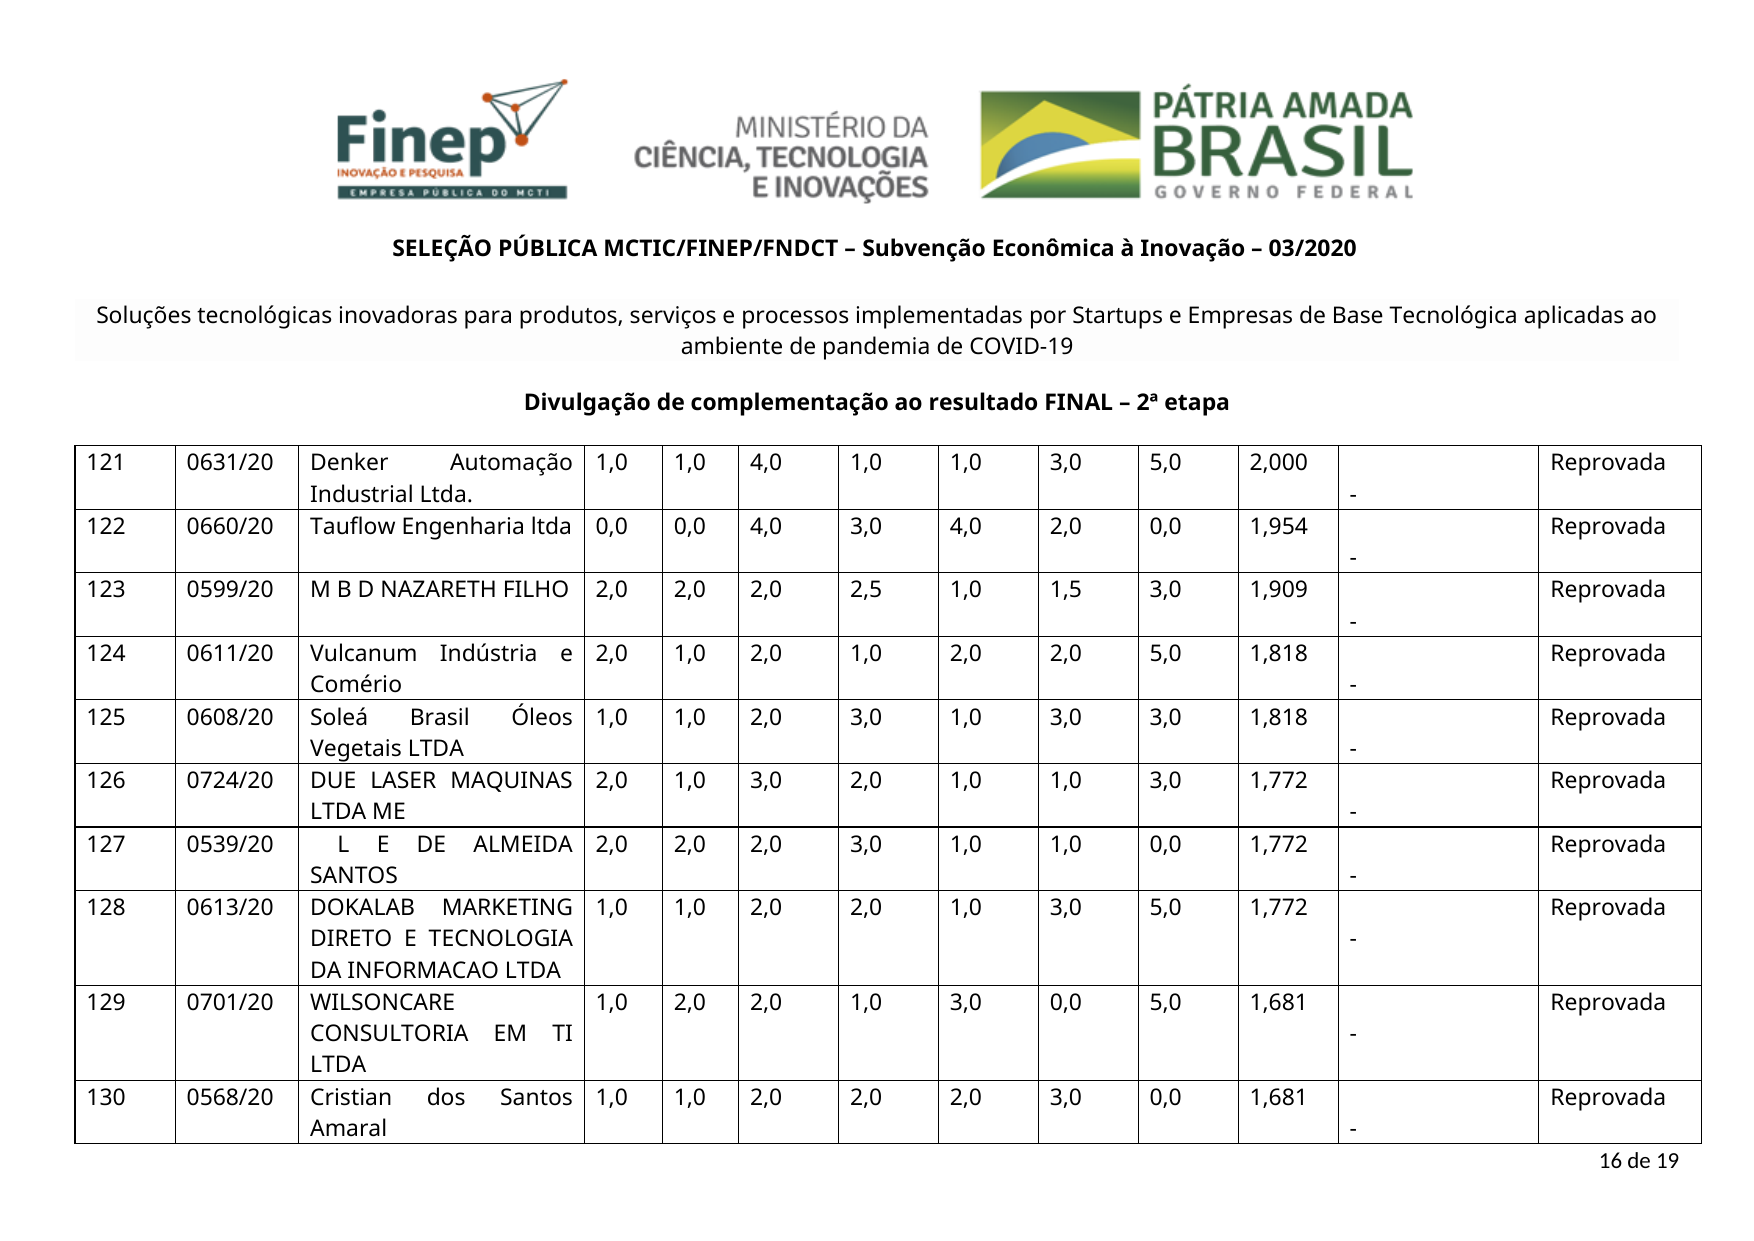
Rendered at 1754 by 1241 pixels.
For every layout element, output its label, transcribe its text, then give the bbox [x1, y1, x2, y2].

table_cell Tauflow Engenharia ltda [299, 510, 584, 572]
table_cell Denker Automação Industrial Ltda. [299, 446, 584, 509]
table_cell 0568/20 [176, 1081, 298, 1143]
table_cell 0,0 [1139, 1081, 1238, 1143]
table_cell 2,0 [939, 1081, 1038, 1143]
table_cell 2,0 [739, 637, 838, 699]
table_cell 122 [76, 510, 175, 572]
table_cell Reprovada [1539, 1081, 1701, 1143]
table_cell 2,0 [663, 573, 738, 636]
table_cell 2,0 [1039, 510, 1138, 572]
table_cell 3,0 [1139, 764, 1238, 826]
table_cell 1,818 [1239, 700, 1338, 763]
table_cell 5,0 [1139, 986, 1238, 1079]
table_cell 0539/20 [176, 828, 298, 890]
table_cell 0,0 [1139, 510, 1238, 572]
table_cell 128 [76, 891, 175, 985]
table_cell 0701/20 [176, 986, 298, 1079]
table_cell 0613/20 [176, 891, 298, 985]
table_cell - [1339, 828, 1538, 890]
table_cell 1,0 [585, 891, 662, 985]
table_cell 1,0 [663, 446, 738, 509]
table_cell 1,0 [1039, 764, 1138, 826]
table_cell 2,0 [585, 828, 662, 890]
table_cell 1,909 [1239, 573, 1338, 636]
table_cell 0599/20 [176, 573, 298, 636]
table_cell 2,0 [739, 986, 838, 1079]
table_cell 1,0 [839, 637, 938, 699]
table_cell WILSONCARE CONSULTORIA EM TI LTDA [299, 986, 584, 1079]
table_cell 125 [76, 700, 175, 763]
table_cell 1,0 [585, 986, 662, 1079]
table_cell 5,0 [1139, 637, 1238, 699]
table_cell 1,0 [663, 1081, 738, 1143]
table_cell 1,0 [663, 764, 738, 826]
table_cell 130 [76, 1081, 175, 1143]
table_cell 1,0 [663, 700, 738, 763]
table_cell 1,954 [1239, 510, 1338, 572]
table_cell Reprovada [1539, 446, 1701, 509]
table_cell 1,772 [1239, 764, 1338, 826]
table_cell 0611/20 [176, 637, 298, 699]
table_cell 1,0 [585, 700, 662, 763]
table_cell 1,772 [1239, 891, 1338, 985]
table_cell 1,0 [663, 891, 738, 985]
table_cell 0631/20 [176, 446, 298, 509]
table_cell 121 [76, 446, 175, 509]
table_cell - [1339, 573, 1538, 636]
table_cell 1,772 [1239, 828, 1338, 890]
table_cell 2,0 [585, 764, 662, 826]
table_cell Reprovada [1539, 573, 1701, 636]
table_cell Vulcanum Indústria e Comério [299, 637, 584, 699]
table_cell 3,0 [839, 510, 938, 572]
table_cell 1,0 [939, 764, 1038, 826]
table_cell 124 [76, 637, 175, 699]
table_cell Reprovada [1539, 986, 1701, 1079]
table_cell 2,000 [1239, 446, 1338, 509]
table_cell - [1339, 510, 1538, 572]
table_cell Reprovada [1539, 700, 1701, 763]
table_cell 1,5 [1039, 573, 1138, 636]
table_cell 2,0 [839, 891, 938, 985]
table_cell 5,0 [1139, 891, 1238, 985]
table_cell 1,0 [839, 986, 938, 1079]
table_cell 123 [76, 573, 175, 636]
table_cell 3,0 [1139, 573, 1238, 636]
table_cell 2,0 [839, 1081, 938, 1143]
table_cell 1,0 [1039, 828, 1138, 890]
table_cell 2,0 [739, 1081, 838, 1143]
table_cell 1,0 [939, 700, 1038, 763]
table_cell Cristian dos Santos Amaral [299, 1081, 584, 1143]
table_cell 126 [76, 764, 175, 826]
table_cell Reprovada [1539, 764, 1701, 826]
table_cell 2,0 [739, 700, 838, 763]
table_cell 5,0 [1139, 446, 1238, 509]
table_cell 2,0 [663, 986, 738, 1079]
table_cell 3,0 [1139, 700, 1238, 763]
table_cell 2,0 [739, 891, 838, 985]
table_cell 1,0 [585, 1081, 662, 1143]
table_cell 4,0 [939, 510, 1038, 572]
table_cell 1,0 [939, 573, 1038, 636]
table_cell 3,0 [839, 828, 938, 890]
table_cell - [1339, 637, 1538, 699]
table_cell 0,0 [663, 510, 738, 572]
table_cell 1,681 [1239, 1081, 1338, 1143]
table_cell 3,0 [1039, 1081, 1138, 1143]
table_cell 2,0 [939, 637, 1038, 699]
table_cell 2,5 [839, 573, 938, 636]
table_cell - [1339, 986, 1538, 1079]
table_cell M B D NAZARETH FILHO [299, 573, 584, 636]
table_cell L E DE ALMEIDA SANTOS [299, 828, 584, 890]
table_cell 0608/20 [176, 700, 298, 763]
table_cell - [1339, 446, 1538, 509]
table_cell 2,0 [663, 828, 738, 890]
table_cell 2,0 [739, 573, 838, 636]
table_cell 3,0 [1039, 446, 1138, 509]
table_cell Reprovada [1539, 828, 1701, 890]
table_cell Reprovada [1539, 637, 1701, 699]
table_cell 1,0 [939, 891, 1038, 985]
table_cell - [1339, 764, 1538, 826]
table_cell 0,0 [585, 510, 662, 572]
table_cell DUE LASER MAQUINAS LTDA ME [299, 764, 584, 826]
table_cell 4,0 [739, 510, 838, 572]
table_cell 1,0 [663, 637, 738, 699]
table_cell 3,0 [1039, 700, 1138, 763]
table_cell 3,0 [839, 700, 938, 763]
table_cell 129 [76, 986, 175, 1079]
table_cell 0,0 [1039, 986, 1138, 1079]
table_cell 3,0 [1039, 891, 1138, 985]
table_cell DOKALAB MARKETING DIRETO E TECNOLOGIA DA INFORMACAO LTDA [299, 891, 584, 985]
table_cell 2,0 [585, 573, 662, 636]
table_cell Reprovada [1539, 891, 1701, 985]
table_cell 1,0 [939, 446, 1038, 509]
table_cell 2,0 [1039, 637, 1138, 699]
table_cell 1,0 [939, 828, 1038, 890]
table_cell 1,0 [839, 446, 938, 509]
table_cell 0724/20 [176, 764, 298, 826]
table_cell 127 [76, 828, 175, 890]
table_cell - [1339, 1081, 1538, 1143]
table_cell Reprovada [1539, 510, 1701, 572]
table_cell 1,818 [1239, 637, 1338, 699]
table_cell 3,0 [739, 764, 838, 826]
table_cell Soleá Brasil Óleos Vegetais LTDA [299, 700, 584, 763]
table_cell 0660/20 [176, 510, 298, 572]
table_cell - [1339, 891, 1538, 985]
table_cell 2,0 [839, 764, 938, 826]
table_cell - [1339, 700, 1538, 763]
table_cell 2,0 [585, 637, 662, 699]
table_cell 1,681 [1239, 986, 1338, 1079]
table_cell 4,0 [739, 446, 838, 509]
table_cell 1,0 [585, 446, 662, 509]
table_cell 0,0 [1139, 828, 1238, 890]
table_cell 2,0 [739, 828, 838, 890]
table_cell 3,0 [939, 986, 1038, 1079]
